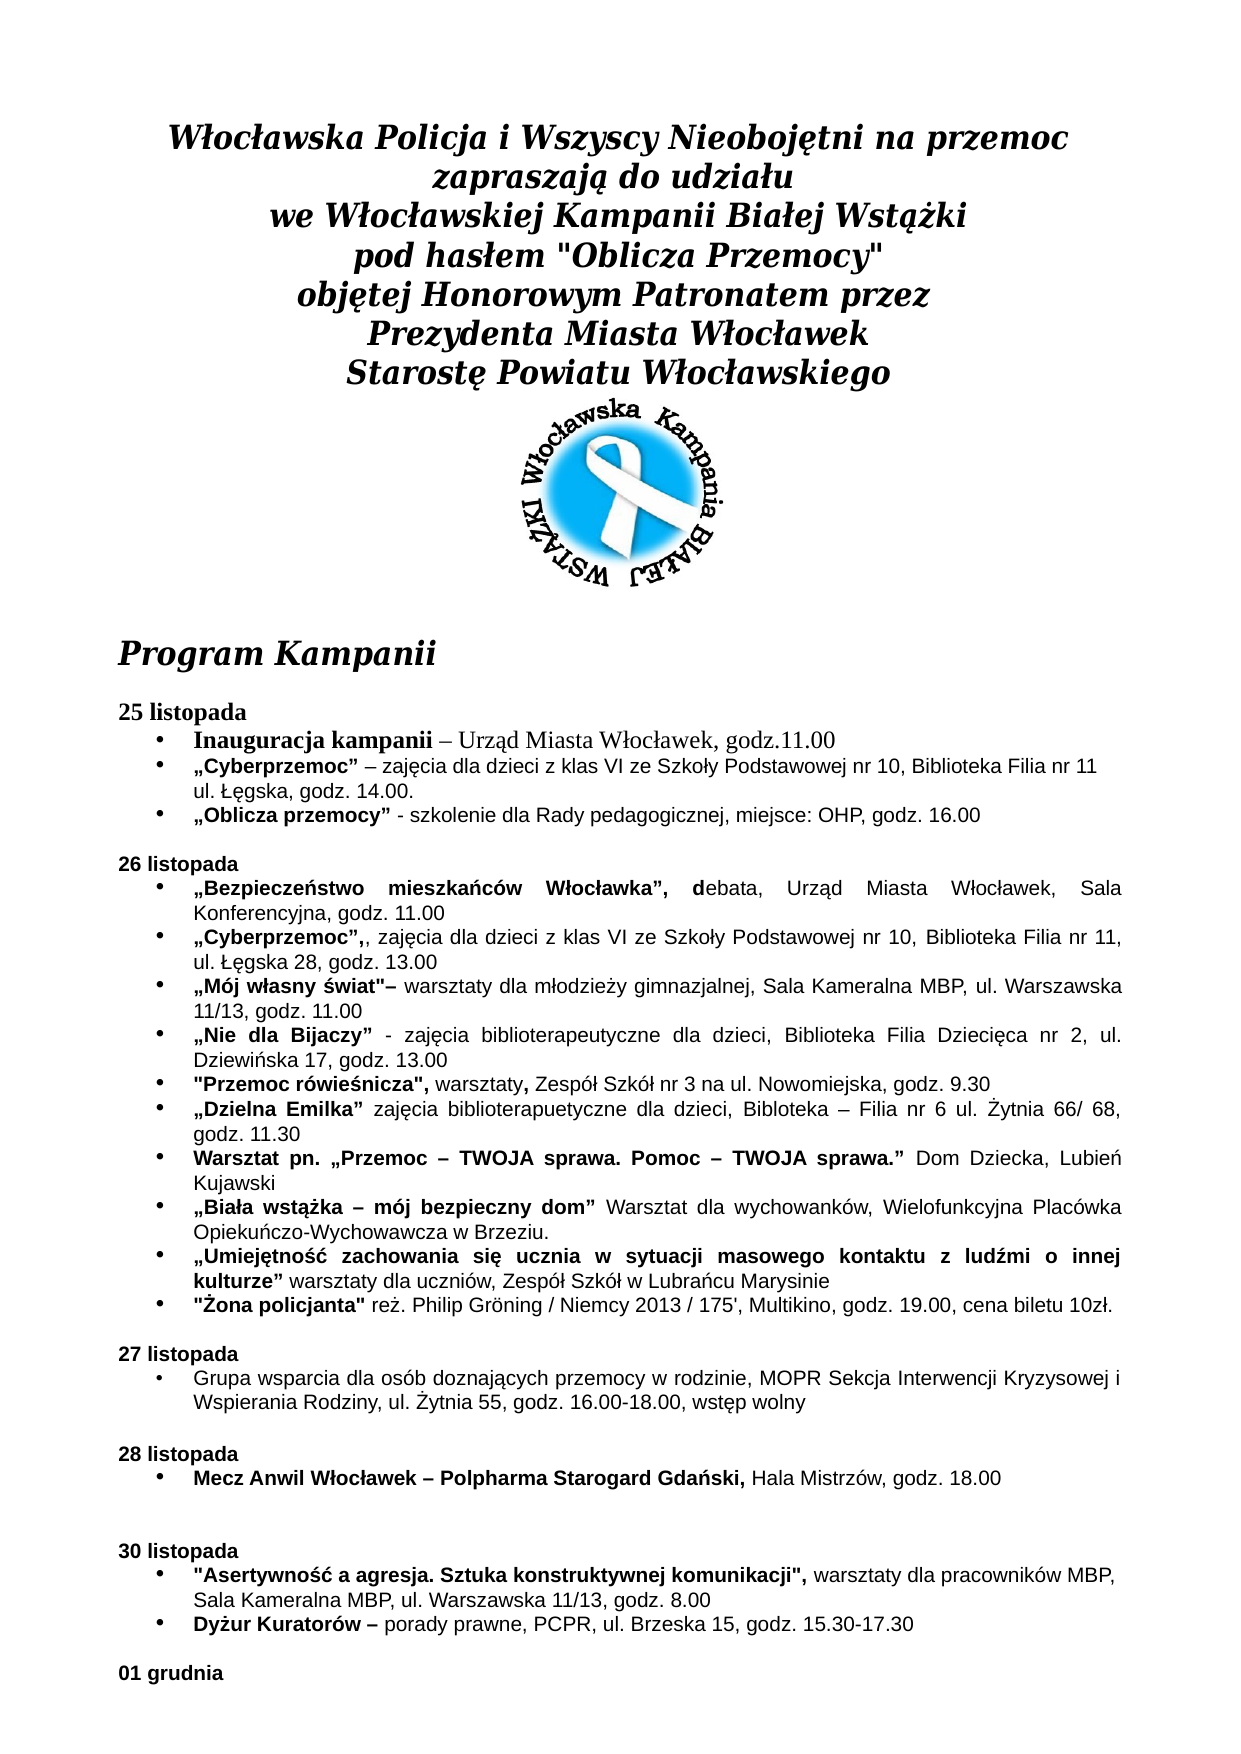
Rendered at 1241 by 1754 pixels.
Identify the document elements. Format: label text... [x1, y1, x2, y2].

text 30 listopada [118, 1539, 1122, 1563]
text Włocławska Policja i Wszyscy Nieobojętni na przemoc zapraszają do udziału [118, 118, 1122, 196]
list „Cyberprzemoc”,, zajęcia dla dzieci z klas VI ze Szkoły Podstawowej nr 10, Biblioteka Filia nr 11, ul. Łęgska 28, godz. 13.00 [156, 925, 1122, 974]
list "Asertywność a agresja. Sztuka konstruktywnej komunikacji", warsztaty dla pracowników MBP, Sala Kameralna MBP, ul. Warszawska 11/13, godz. 8.00 [156, 1563, 1122, 1612]
text Prezydenta Miasta Włocławek [118, 314, 1122, 353]
text 28 listopada [118, 1442, 1122, 1466]
text pod hasłem "Oblicza Przemocy" [118, 236, 1122, 275]
text 25 listopada [118, 697, 1122, 725]
list „Dzielna Emilka” zajęcia biblioterapuetyczne dla dzieci, Bibloteka – Filia nr 6 ul. Żytnia 66/ 68, godz. 11.30 [156, 1097, 1122, 1146]
text we Włocławskiej Kampanii Białej Wstążki [118, 196, 1122, 236]
list „Nie dla Bijaczy” - zajęcia biblioterapeutyczne dla dzieci, Biblioteka Filia Dziecięca nr 2, ul. Dziewińska 17, godz. 13.00 [156, 1023, 1122, 1072]
text 01 grudnia [118, 1661, 1122, 1685]
list Mecz Anwil Włocławek – Polpharma Starogard Gdański, Hala Mistrzów, godz. 18.00 [156, 1466, 1122, 1491]
list „Bezpieczeństwo mieszkańców Włocławka”, debata, Urząd Miasta Włocławek, Sala Konferencyjna, godz. 11.00 [156, 876, 1122, 925]
list „Cyberprzemoc” – zajęcia dla dzieci z klas VI ze Szkoły Podstawowej nr 10, Biblioteka Filia nr 11 ul. Łęgska, godz. 14.00. [156, 754, 1122, 803]
list „Mój własny świat"– warsztaty dla młodzieży gimnazjalnej, Sala Kameralna MBP, ul. Warszawska 11/13, godz. 11.00 [156, 974, 1122, 1023]
list „Oblicza przemocy” - szkolenie dla Rady pedagogicznej, miejsce: OHP, godz. 16.00 [156, 803, 1122, 828]
text objętej Honorowym Patronatem przez [118, 275, 1122, 314]
picture [513, 392, 727, 595]
list Dyżur Kuratorów – porady prawne, PCPR, ul. Brzeska 15, godz. 15.30-17.30 [156, 1612, 1122, 1637]
list "Przemoc rówieśnicza", warsztaty, Zespół Szkół nr 3 na ul. Nowomiejska, godz. 9.30 [156, 1072, 1122, 1097]
list Inauguracja kampanii – Urząd Miasta Włocławek, godz.11.00 [156, 725, 1122, 754]
text Starostę Powiatu Włocławskiego [118, 353, 1122, 392]
list „Umiejętność zachowania się ucznia w sytuacji masowego kontaktu z ludźmi o innej kulturze” warsztaty dla uczniów, Zespół Szkół w Lubrańcu Marysinie [156, 1244, 1122, 1293]
list Grupa wsparcia dla osób doznających przemocy w rodzinie, MOPR Sekcja Interwencji Kryzysowej i Wspierania Rodziny, ul. Żytnia 55, godz. 16.00-18.00, wstęp wolny [156, 1366, 1122, 1413]
list „Biała wstążka – mój bezpieczny dom” Warsztat dla wychowanków, Wielofunkcyjna Placówka Opiekuńczo-Wychowawcza w Brzeziu. [156, 1195, 1122, 1244]
text Program Kampanii [118, 634, 1122, 673]
list "Żona policjanta" reż. Philip Gröning / Niemcy 2013 / 175', Multikino, godz. 19.00, cena biletu 10zł. [156, 1293, 1122, 1318]
list Warsztat pn. „Przemoc – TWOJA sprawa. Pomoc – TWOJA sprawa.” Dom Dziecka, Lubień Kujawski [156, 1146, 1122, 1195]
text 26 listopada [118, 852, 1122, 876]
text 27 listopada [118, 1342, 1122, 1366]
